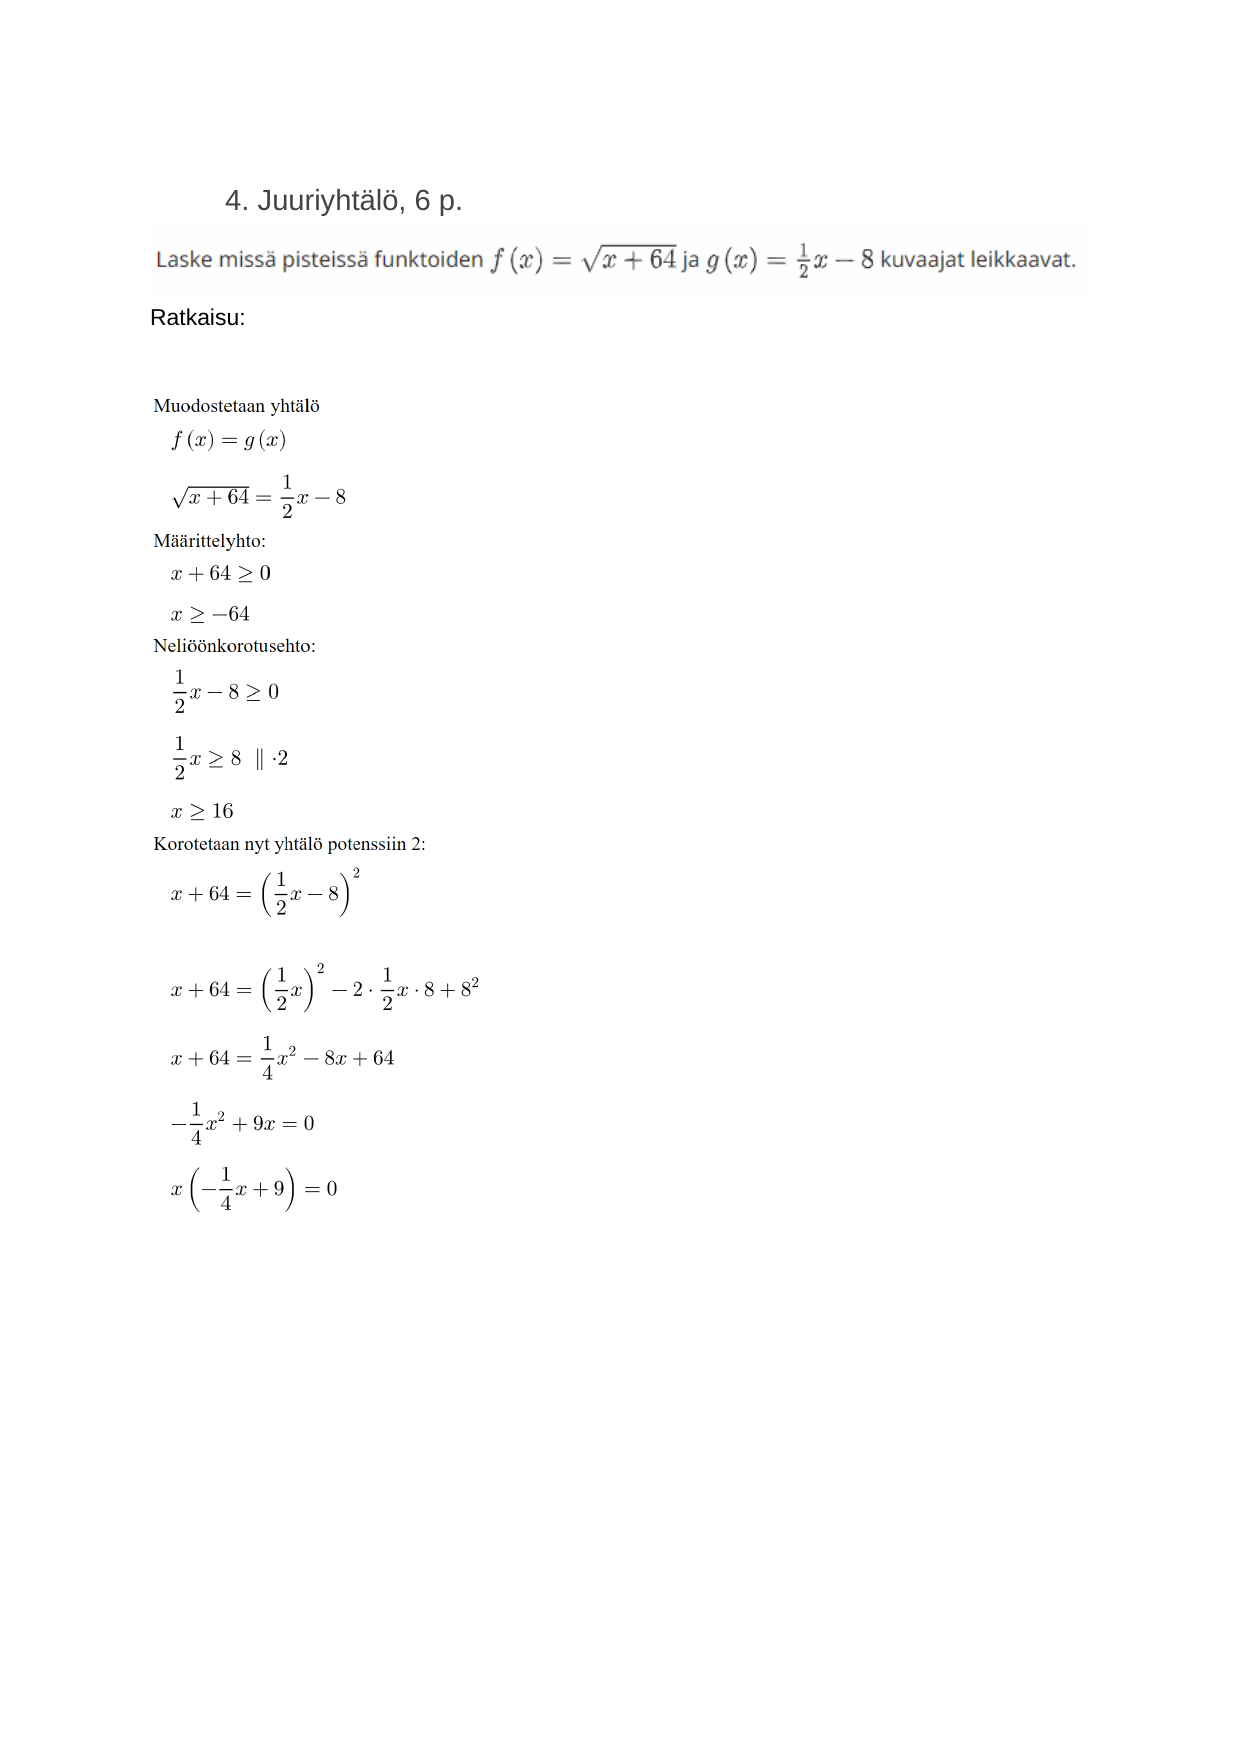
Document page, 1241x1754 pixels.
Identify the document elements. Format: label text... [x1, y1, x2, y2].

text Ratkaisu: [150, 304, 1090, 330]
subtitle 4. Juuriyhtälö, 6 p. [150, 183, 1090, 217]
